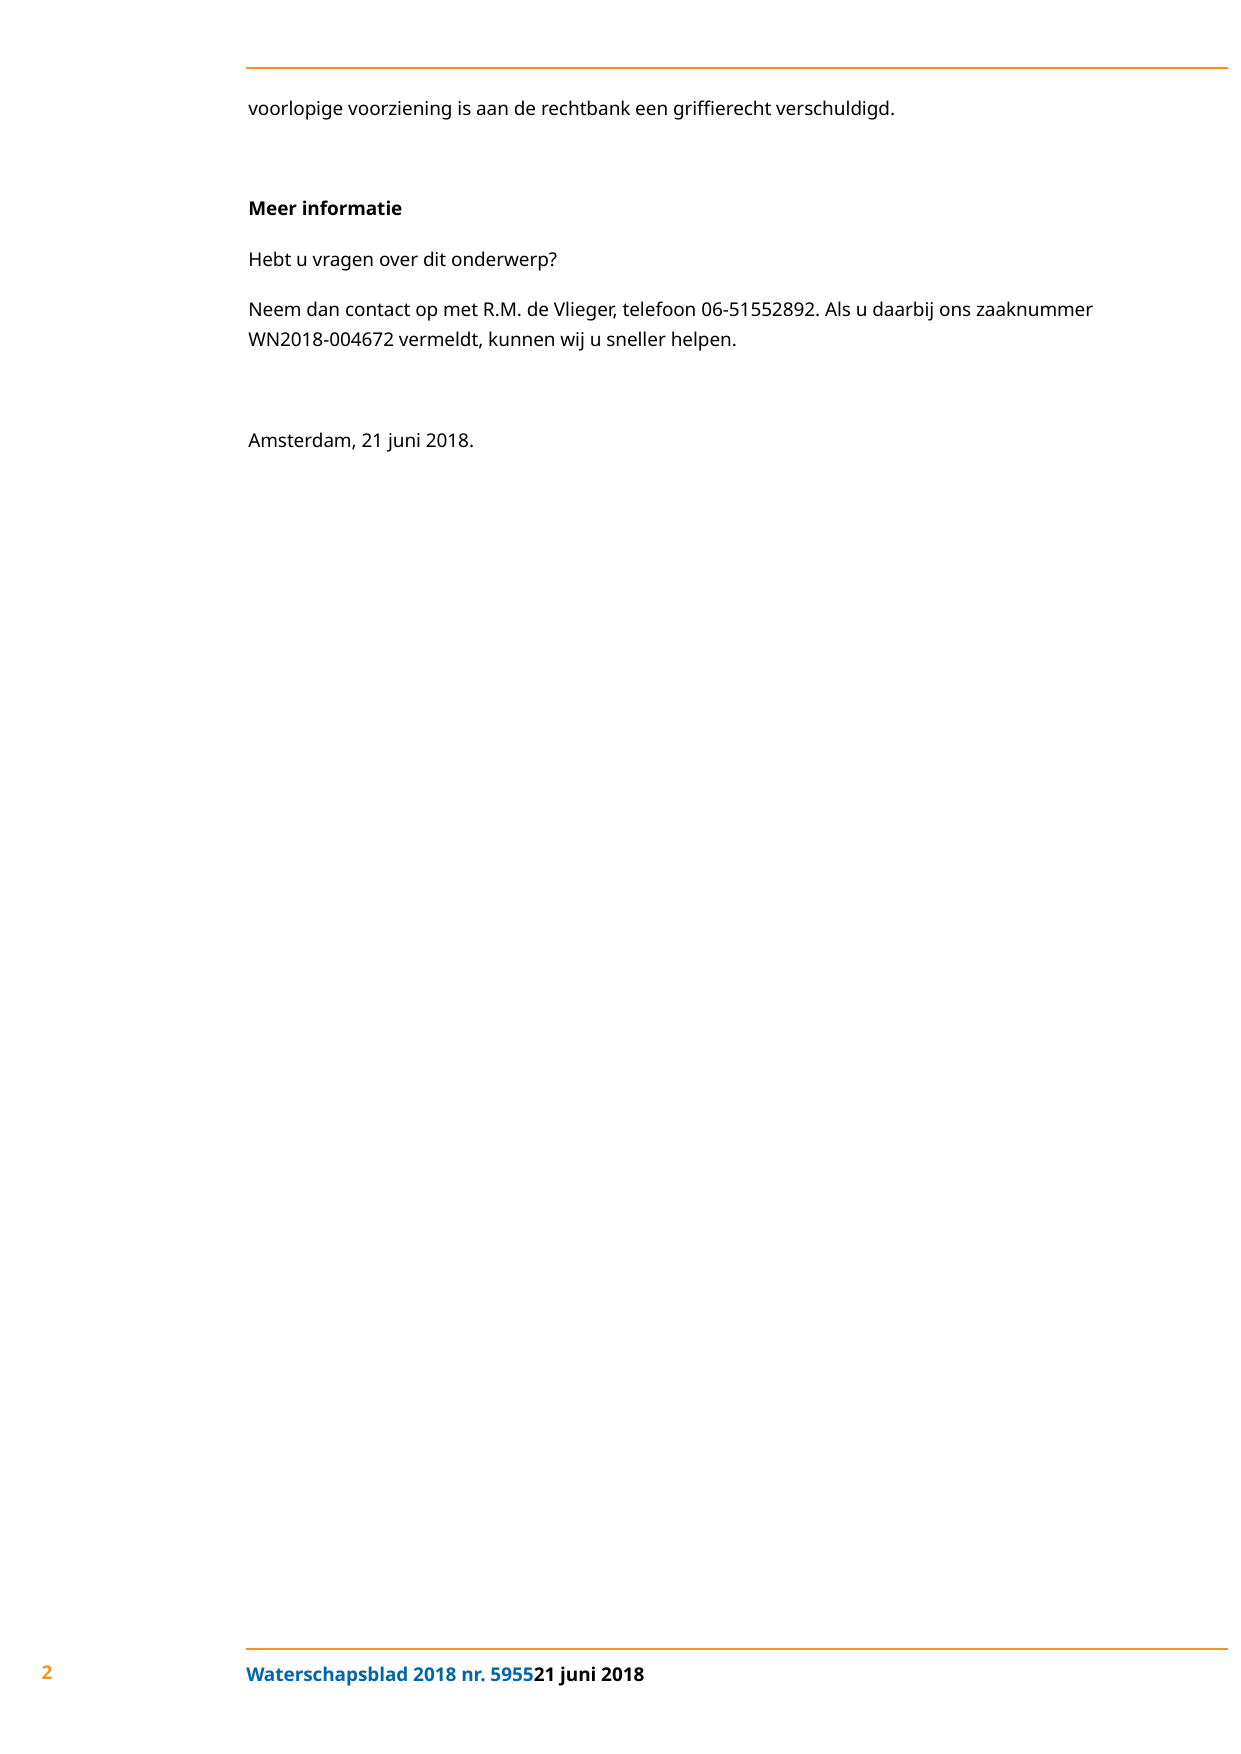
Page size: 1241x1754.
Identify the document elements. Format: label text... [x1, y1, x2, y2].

text Hebt u vragen over dit onderwerp? [248, 246, 1152, 272]
text Amsterdam, 21 juni 2018. [248, 427, 1152, 453]
text Neem dan contact op met R.M. de Vlieger, telefoon 06-51552892. Als u daarbij ons zaaknummer WN2018-004672 vermeldt, kunnen wij u sneller helpen. [248, 296, 1152, 352]
text voorlopige voorziening is aan de rechtbank een griffierecht verschuldigd. [248, 95, 1152, 121]
text Meer informatie [248, 196, 1152, 221]
picture [41, 47, 231, 172]
